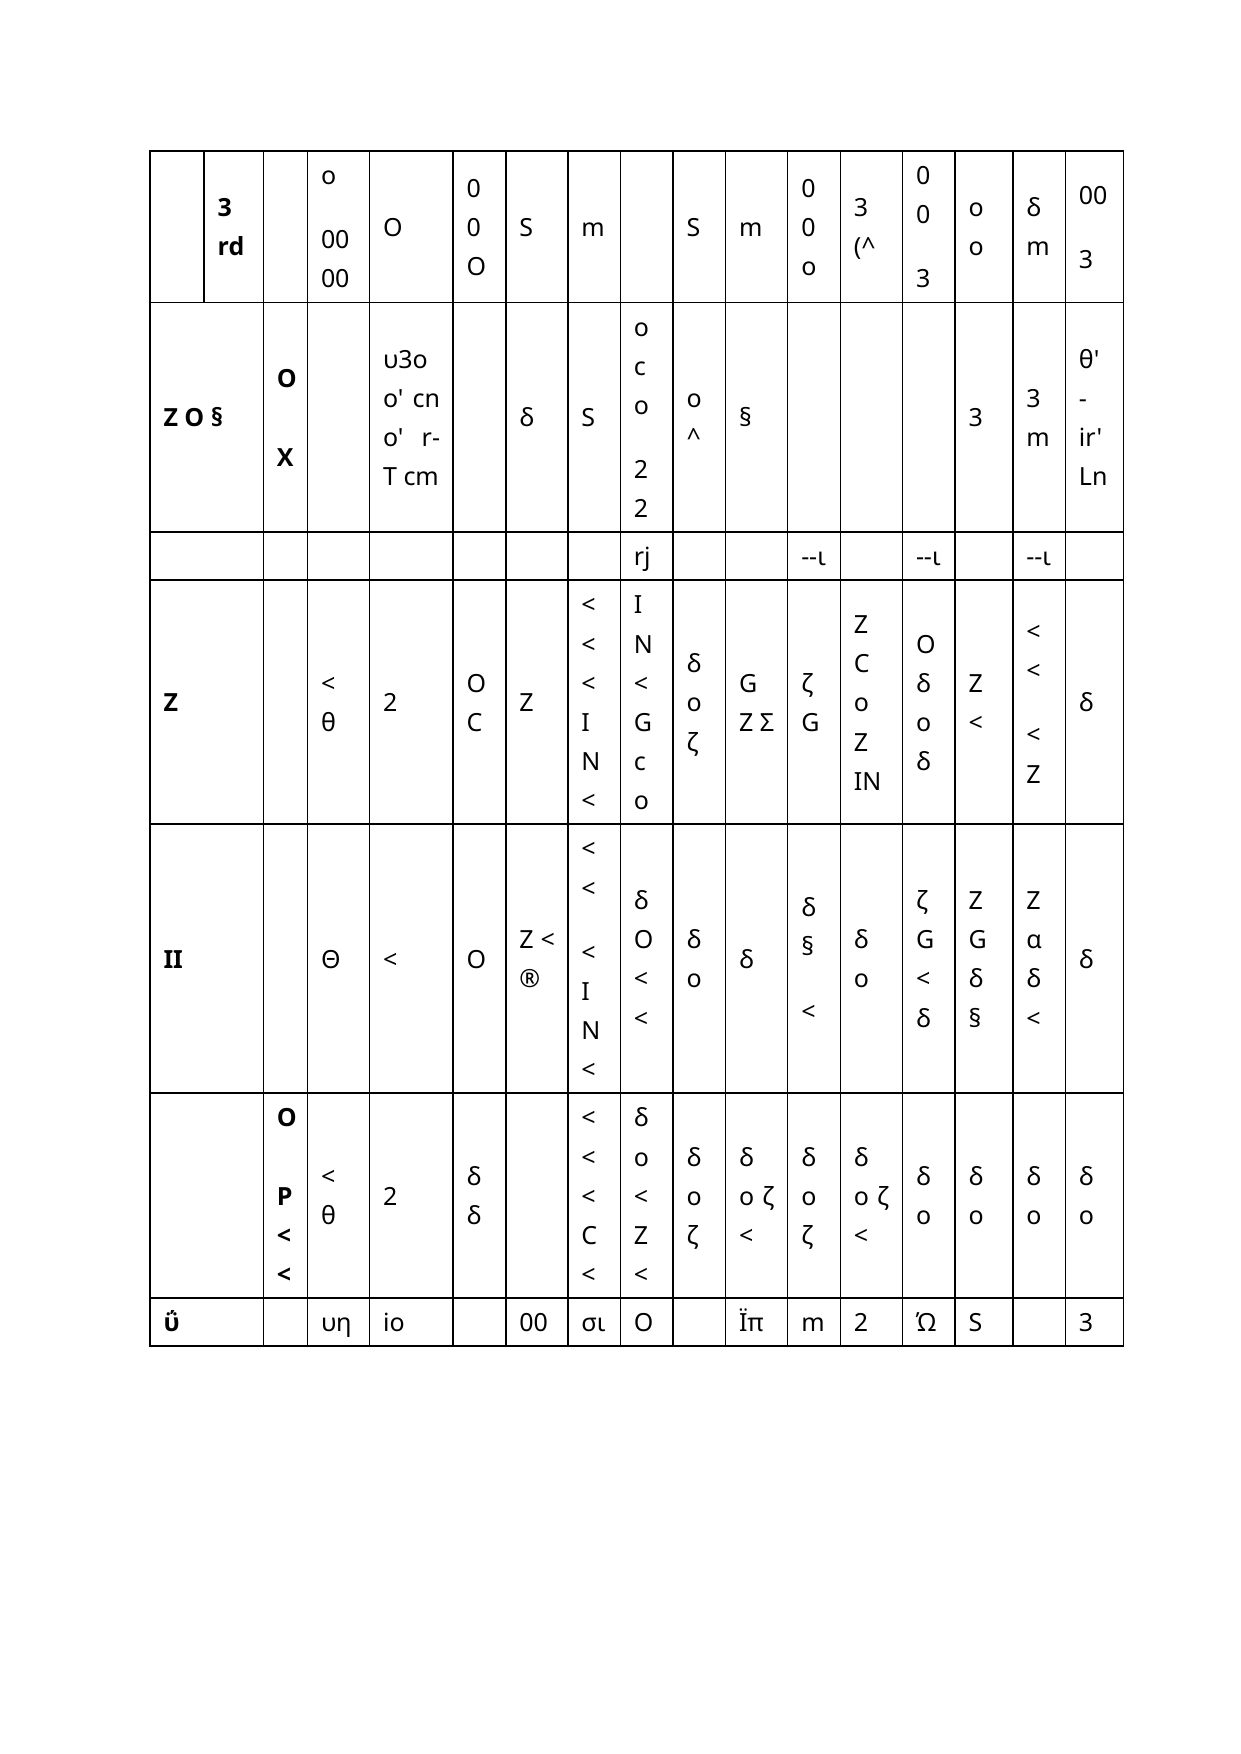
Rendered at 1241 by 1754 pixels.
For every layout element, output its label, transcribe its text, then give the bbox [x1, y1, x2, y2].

table_cell 00 [507, 1299, 567, 1345]
table_cell ο 00 00 [308, 152, 369, 301]
table_cell [507, 1094, 567, 1297]
table_cell [308, 533, 369, 579]
table_cell S [569, 303, 620, 531]
table_cell σι [569, 1299, 620, 1345]
table_cell [151, 152, 203, 301]
table_cell [264, 533, 307, 579]
table_cell S [674, 152, 725, 301]
table_cell Z [507, 581, 567, 823]
table_cell δ ο ζ < [726, 1094, 787, 1297]
table_cell ο ^ [674, 303, 725, 531]
table_cell [841, 303, 902, 531]
table_cell [507, 533, 567, 579]
table_cell [308, 303, 369, 531]
table_cell < < < IN < [569, 825, 620, 1092]
table_cell O C [454, 581, 505, 823]
table_cell 2 [841, 1299, 902, 1345]
table_cell [674, 1299, 725, 1345]
table_cell [841, 533, 902, 579]
table_cell 2 [370, 581, 452, 823]
table_cell [1014, 1299, 1065, 1345]
table_cell δ § < [788, 825, 840, 1092]
table_cell < θ [308, 581, 369, 823]
table_cell δ δ [454, 1094, 505, 1297]
table_cell δ ο [956, 1094, 1012, 1297]
table_cell S [507, 152, 567, 301]
table_cell 2 [370, 1094, 452, 1297]
table_cell ΰ [151, 1299, 263, 1345]
table_cell [1066, 533, 1123, 579]
table_cell 3 (^ [841, 152, 902, 301]
table_cell δ [1066, 825, 1123, 1092]
table_cell [788, 303, 840, 531]
table_cell [956, 533, 1012, 579]
table_cell < < < IN < [569, 581, 620, 823]
table_cell [454, 1299, 505, 1345]
table_cell [264, 1299, 307, 1345]
table_cell δ m [1014, 152, 1065, 301]
table_cell 3 rd [205, 152, 263, 301]
table_cell [726, 533, 787, 579]
table_cell Ζ [151, 581, 263, 823]
table_cell Ζ G δ § [956, 825, 1012, 1092]
table_cell δ ο ζ < [841, 1094, 902, 1297]
table_cell [621, 152, 672, 301]
table_cell ο ο [956, 152, 1012, 301]
table_cell m [788, 1299, 840, 1345]
table_cell Ώ [903, 1299, 954, 1345]
table_cell Ζ < [956, 581, 1012, 823]
table_cell o co 2 2 [621, 303, 672, 531]
table_cell rj [621, 533, 672, 579]
table_cell [674, 533, 725, 579]
table_cell δ [507, 303, 567, 531]
table_cell δ O < < [621, 825, 672, 1092]
table_cell m [726, 152, 787, 301]
table_cell δ ο [1066, 1094, 1123, 1297]
table_cell 00 3 [1066, 152, 1123, 301]
table_cell Ο δ ο δ [903, 581, 954, 823]
table_cell δ ο [841, 825, 902, 1092]
table_cell [151, 1094, 263, 1297]
table_cell Ζ C ο Ζ ΙΝ [841, 581, 902, 823]
table_cell υη [308, 1299, 369, 1345]
table_cell < [370, 825, 452, 1092]
table_cell < < < C < [569, 1094, 620, 1297]
table_cell 3 m [1014, 303, 1065, 531]
table_cell 3 [1066, 1299, 1123, 1345]
table_cell υ3oo' cn o' r-T cm [370, 303, 452, 531]
table_cell [454, 303, 505, 531]
table_cell δ ο ζ [674, 581, 725, 823]
table_cell [569, 533, 620, 579]
table_cell δ ο [903, 1094, 954, 1297]
table_cell m [569, 152, 620, 301]
table_cell δ ο < Ζ < [621, 1094, 672, 1297]
table_cell § [726, 303, 787, 531]
table_cell δ [1066, 581, 1123, 823]
table_cell 00 O [454, 152, 505, 301]
table_cell [264, 152, 307, 301]
table_cell 00 ο [788, 152, 840, 301]
table_cell [264, 825, 307, 1092]
table_cell --ι [788, 533, 840, 579]
table_cell IN < G co [621, 581, 672, 823]
table_cell δ [726, 825, 787, 1092]
table_cell [903, 303, 954, 531]
table_cell < < < Ζ [1014, 581, 1065, 823]
table_cell Ο Ρ < < [264, 1094, 307, 1297]
table_cell ΙΙ [151, 825, 263, 1092]
table_cell Ϊπ [726, 1299, 787, 1345]
table_cell δ ο [1014, 1094, 1065, 1297]
table_cell < θ [308, 1094, 369, 1297]
table_cell Θ [308, 825, 369, 1092]
table_cell Z < ® [507, 825, 567, 1092]
table_cell Z O § [151, 303, 263, 531]
table_cell --ι [1014, 533, 1065, 579]
table_cell S [956, 1299, 1012, 1345]
table_cell δ ο ζ [788, 1094, 840, 1297]
table_cell [370, 533, 452, 579]
table_cell 00 3 [903, 152, 954, 301]
table_cell io [370, 1299, 452, 1345]
table_cell O [454, 825, 505, 1092]
table_cell --ι [903, 533, 954, 579]
table_cell G Ζ Σ [726, 581, 787, 823]
table_cell O [370, 152, 452, 301]
table_cell θ' -ir' Ln [1066, 303, 1123, 531]
table_cell ζ G [788, 581, 840, 823]
table_cell Ο X [264, 303, 307, 531]
table_cell [264, 581, 307, 823]
table_cell 3 [956, 303, 1012, 531]
table_cell Ο [621, 1299, 672, 1345]
table_cell Ζ α δ < [1014, 825, 1065, 1092]
table_cell ζ G < δ [903, 825, 954, 1092]
table_cell δ ο [674, 825, 725, 1092]
table_cell [454, 533, 505, 579]
table_cell δ ο ζ [674, 1094, 725, 1297]
table_cell [151, 533, 263, 579]
